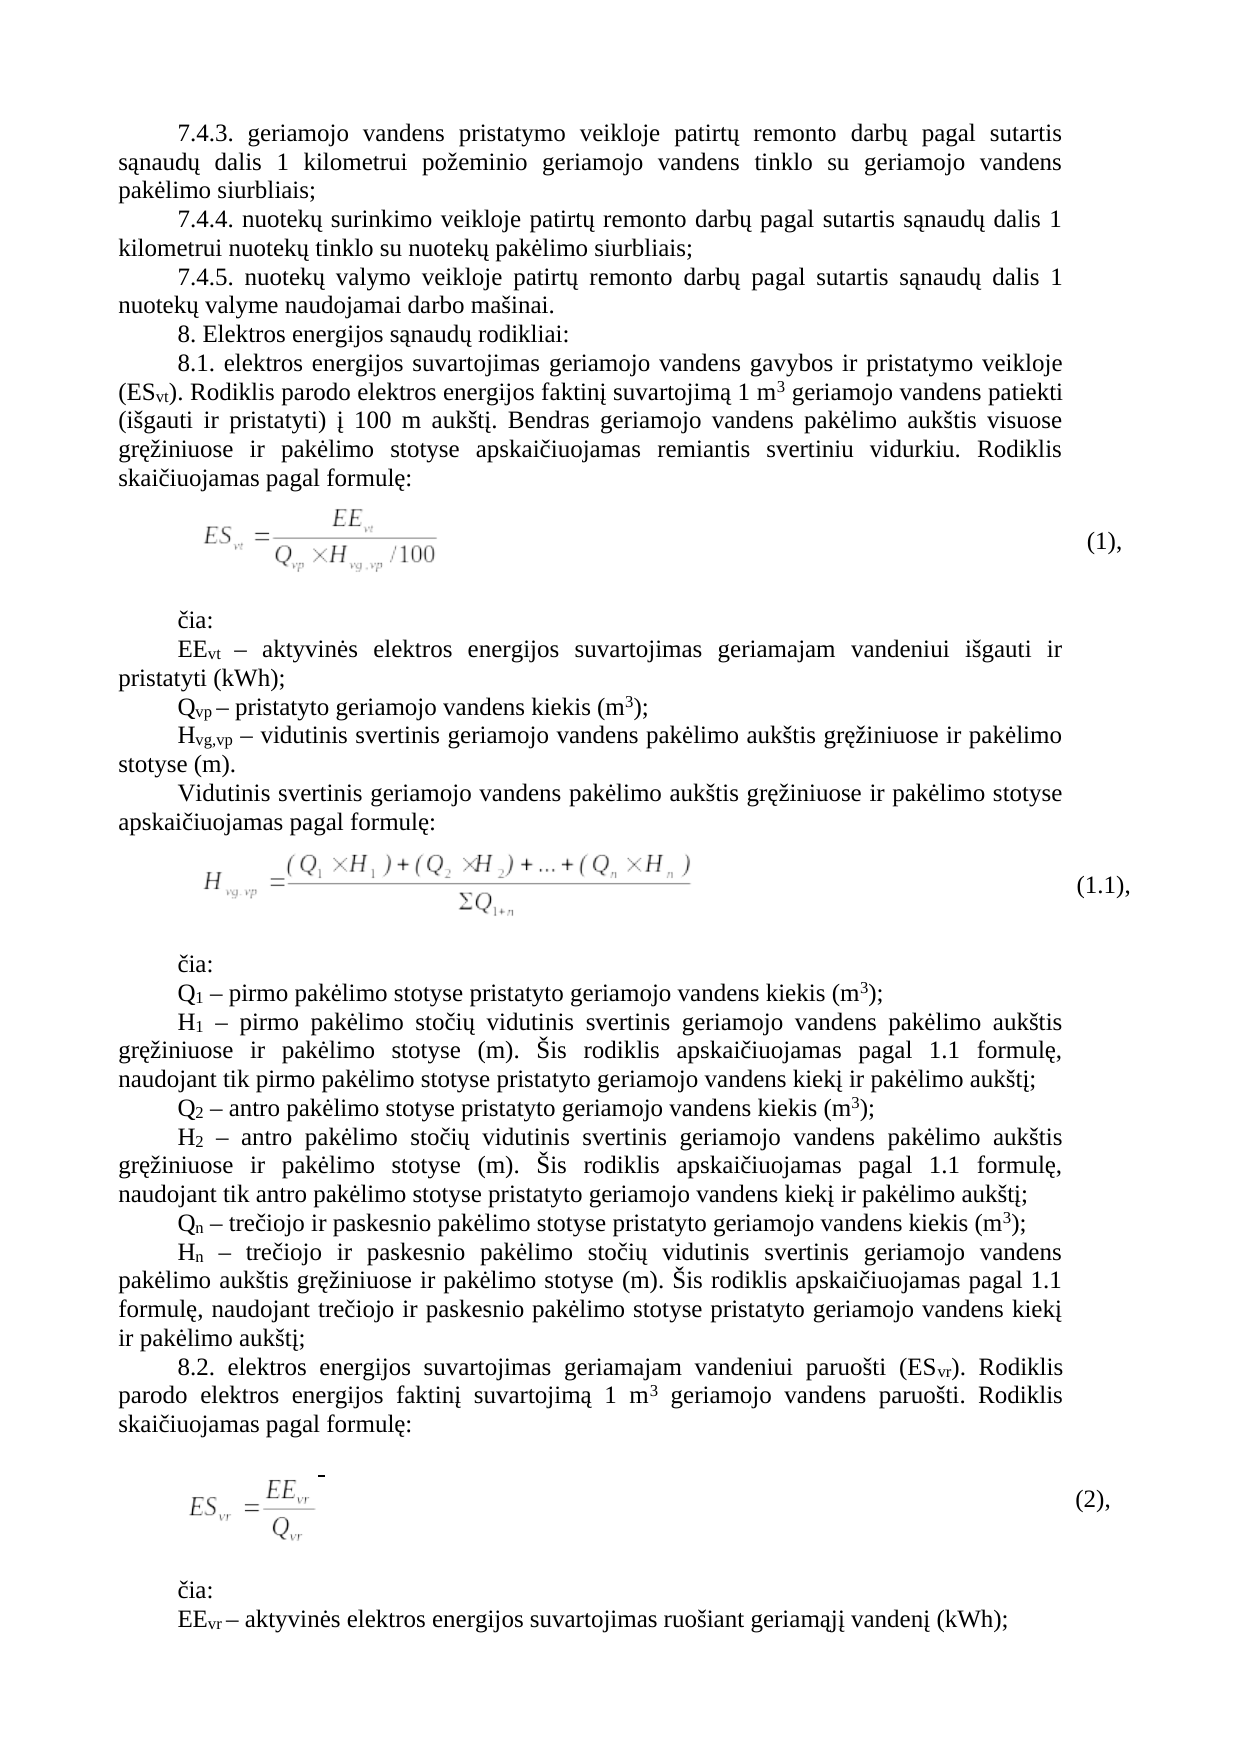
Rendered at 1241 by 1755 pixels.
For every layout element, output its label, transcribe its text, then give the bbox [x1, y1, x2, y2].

table_header (1.1), [1065, 836, 1142, 921]
table_header (2), [1064, 1438, 1139, 1546]
text 8.1. elektros energijos suvartojimas geriamojo vandens gavybos ir pristatymo veikloje (ESvt). Rodiklis parodo elektros energijos faktinį suvartojimą 1 m3 geriamojo vandens patiekti (išgauti ir pristatyti) į 100 m aukštį. Bendras geriamojo vandens pakėlimo aukštis visuose gręžiniuose ir pakėlimo stotyse apskaičiuojamas remiantis svertiniu vidurkiu. Rodiklis skaičiuojamas pagal formulę: [118, 348, 1063, 492]
table_header [189, 492, 1067, 577]
table_header [189, 836, 1065, 921]
text Qn – trečiojo ir paskesnio pakėlimo stotyse pristatyto geriamojo vandens kiekis (m3); [118, 1208, 1063, 1237]
text 7.4.5. nuotekų valymo veikloje patirtų remonto darbų pagal sutartis sąnaudų dalis 1 nuotekų valyme naudojamai darbo mašinai. [118, 262, 1063, 319]
text EEvt – aktyvinės elektros energijos suvartojimas geriamajam vandeniui išgauti ir pristatyti (kWh); [118, 634, 1063, 692]
text čia: [118, 606, 1063, 634]
text EEvr – aktyvinės elektros energijos suvartojimas ruošiant geriamąjį vandenį (kWh); [118, 1604, 1063, 1633]
text Hn – trečiojo ir paskesnio pakėlimo stočių vidutinis svertinis geriamojo vandens pakėlimo aukštis gręžiniuose ir pakėlimo stotyse (m). Šis rodiklis apskaičiuojamas pagal 1.1 formulę, naudojant trečiojo ir paskesnio pakėlimo stotyse pristatyto geriamojo vandens kiekį ir pakėlimo aukštį; [118, 1237, 1063, 1352]
text 7.4.4. nuotekų surinkimo veikloje patirtų remonto darbų pagal sutartis sąnaudų dalis 1 kilometrui nuotekų tinklo su nuotekų pakėlimo siurbliais; [118, 204, 1063, 262]
text Q2 – antro pakėlimo stotyse pristatyto geriamojo vandens kiekis (m3); [118, 1093, 1063, 1122]
text 8. Elektros energijos sąnaudų rodikliai: [177, 319, 1063, 348]
text čia: [118, 1575, 1063, 1604]
table_header [174, 1438, 1064, 1546]
text H1 – pirmo pakėlimo stočių vidutinis svertinis geriamojo vandens pakėlimo aukštis gręžiniuose ir pakėlimo stotyse (m). Šis rodiklis apskaičiuojamas pagal 1.1 formulę, naudojant tik pirmo pakėlimo stotyse pristatyto geriamojo vandens kiekį ir pakėlimo aukštį; [118, 1007, 1063, 1093]
text Vidutinis svertinis geriamojo vandens pakėlimo aukštis gręžiniuose ir pakėlimo stotyse apskaičiuojamas pagal formulę: [118, 778, 1063, 836]
text 8.2. elektros energijos suvartojimas geriamajam vandeniui paruošti (ESvr). Rodiklis parodo elektros energijos faktinį suvartojimą 1 m3 geriamojo vandens paruošti. Rodiklis skaičiuojamas pagal formulę: [118, 1352, 1063, 1438]
text Hvg,vp – vidutinis svertinis geriamojo vandens pakėlimo aukštis gręžiniuose ir pakėlimo stotyse (m). [118, 721, 1063, 778]
text Q1 – pirmo pakėlimo stotyse pristatyto geriamojo vandens kiekis (m3); [118, 978, 1063, 1007]
table_header (1), [1067, 492, 1142, 577]
text Qvp – pristatyto geriamojo vandens kiekis (m3); [118, 692, 1063, 721]
text 7.4.3. geriamojo vandens pristatymo veikloje patirtų remonto darbų pagal sutartis sąnaudų dalis 1 kilometrui požeminio geriamojo vandens tinklo su geriamojo vandens pakėlimo siurbliais; [118, 118, 1063, 204]
text H2 – antro pakėlimo stočių vidutinis svertinis geriamojo vandens pakėlimo aukštis gręžiniuose ir pakėlimo stotyse (m). Šis rodiklis apskaičiuojamas pagal 1.1 formulę, naudojant tik antro pakėlimo stotyse pristatyto geriamojo vandens kiekį ir pakėlimo aukštį; [118, 1122, 1063, 1208]
text čia: [118, 949, 1063, 978]
